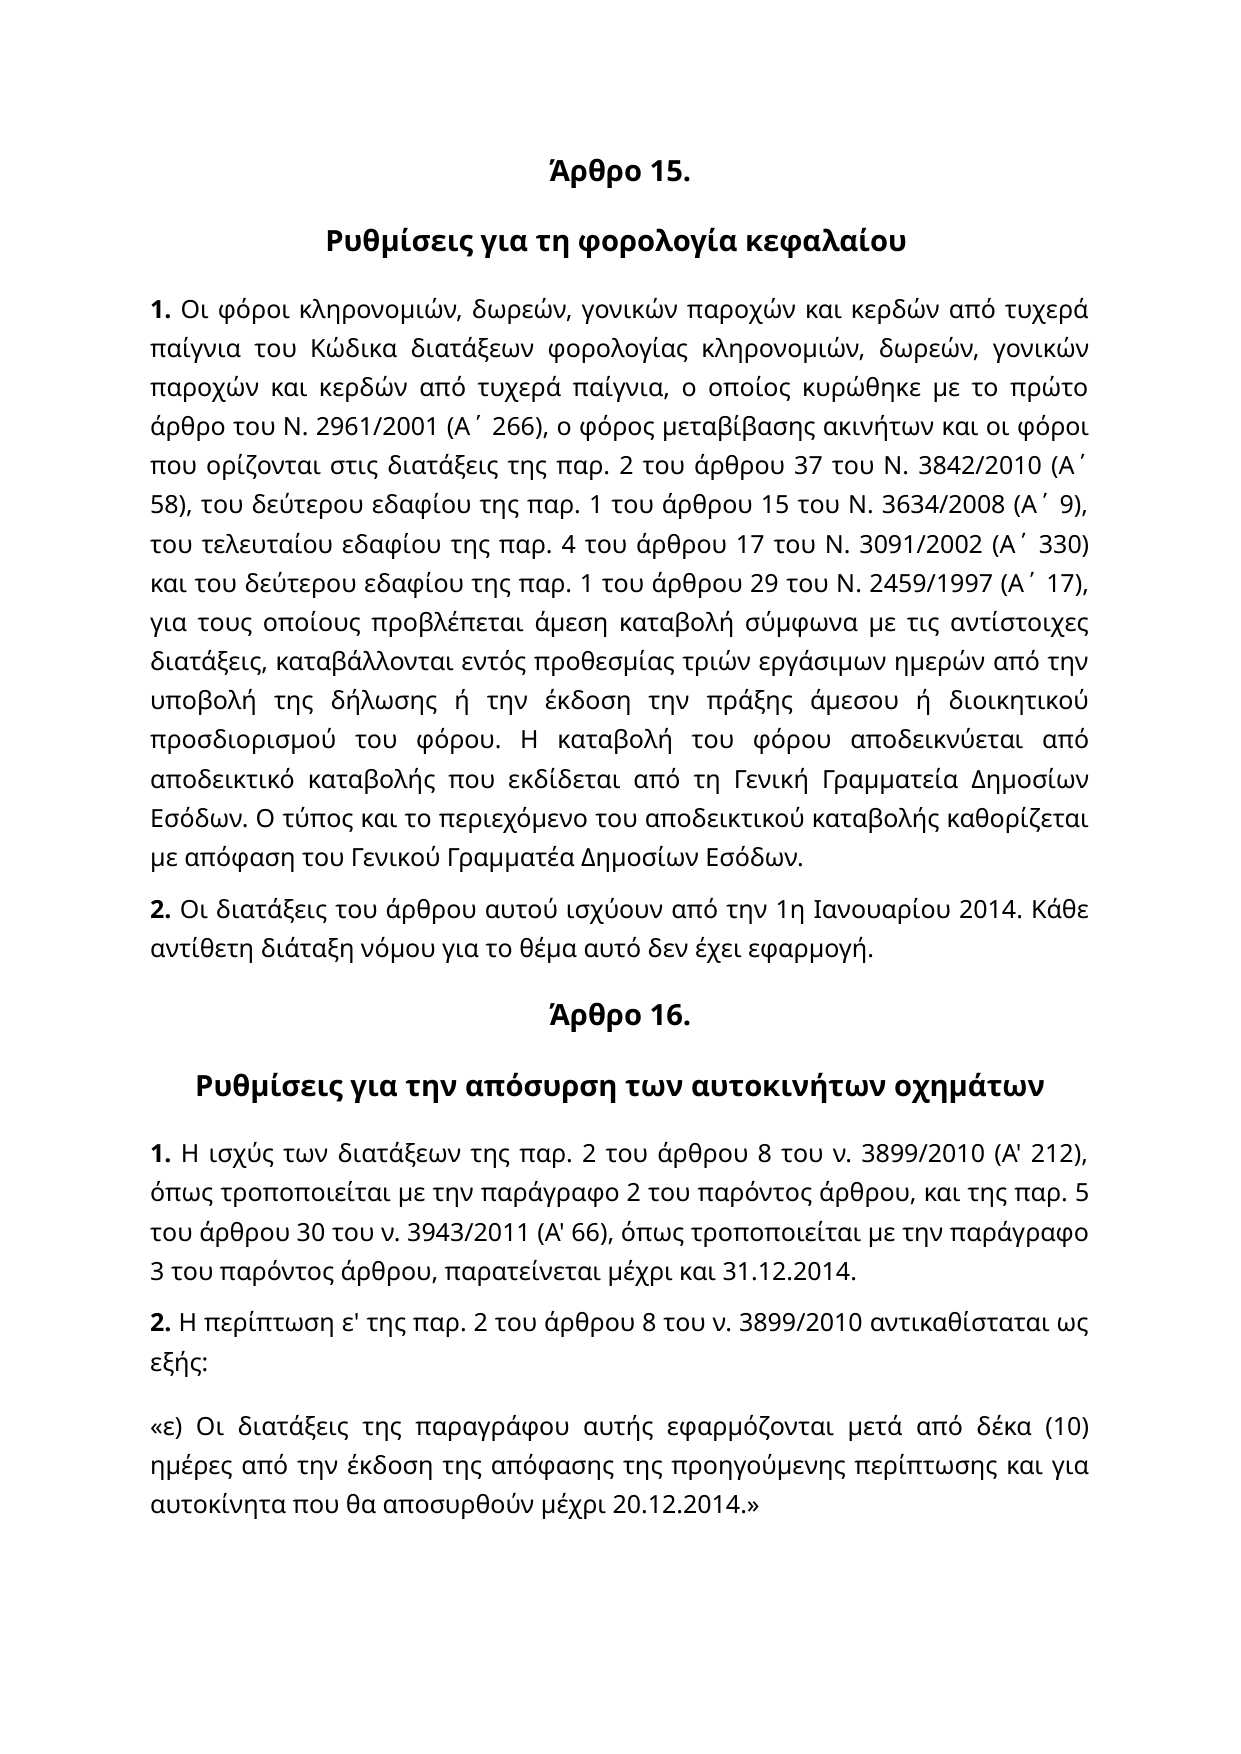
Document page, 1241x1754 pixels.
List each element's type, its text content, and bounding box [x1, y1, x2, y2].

subtitle Ρυθμίσεις για την απόσυρση των αυτοκινήτων οχημάτων [150, 1065, 1090, 1105]
text 1. Οι φόροι κληρονομιών, δωρεών, γονικών παροχών και κερδών από τυχερά παίγνια του Κώδικα διατάξεων φορολογίας κληρονομιών, δωρεών, γονικών παροχών και κερδών από τυχερά παίγνια, ο οποίος κυρώθηκε με το πρώτο άρθρο του Ν. 2961/2001 (Α΄ 266), ο φόρος μεταβίβασης ακινήτων και οι φόροι που ορίζονται στις διατάξεις της παρ. 2 του άρθρου 37 του Ν. 3842/2010 (Α΄ 58), του δεύτερου εδαφίου της παρ. 1 του άρθρου 15 του Ν. 3634/2008 (Α΄ 9), του τελευταίου εδαφίου της παρ. 4 του άρθρου 17 του Ν. 3091/2002 (Α΄ 330) και του δεύτερου εδαφίου της παρ. 1 του άρθρου 29 του Ν. 2459/1997 (Α΄ 17), για τους οποίους προβλέπεται άμεση καταβολή σύμφωνα με τις αντίστοιχες διατάξεις, καταβάλλονται εντός προθεσμίας τριών εργάσιμων ημερών από την υποβολή της δήλωσης ή την έκδοση την πράξης άμεσου ή διοικητικού προσδιορισμού του φόρου. Η καταβολή του φόρου αποδεικνύεται από αποδεικτικό καταβολής που εκδίδεται από τη Γενική Γραμματεία Δημοσίων Εσόδων. Ο τύπος και το περιεχόμενο του αποδεικτικού καταβολής καθορίζεται με απόφαση του Γενικού Γραμματέα Δημοσίων Εσόδων. [150, 291, 1090, 874]
subtitle Άρθρο 16. [150, 994, 1090, 1034]
text 2. Οι διατάξεις του άρθρου αυτού ισχύουν από την 1η Ιανουαρίου 2014. Κάθε αντίθετη διάταξη νόμου για το θέμα αυτό δεν έχει εφαρμογή. [150, 891, 1090, 964]
text 1. Η ισχύς των διατάξεων της παρ. 2 του άρθρου 8 του ν. 3899/2010 (Α' 212), όπως τροποποιείται με την παράγραφο 2 του παρόντος άρθρου, και της παρ. 5 του άρθρου 30 του ν. 3943/2011 (Α' 66), όπως τροποποιείται με την παράγραφο 3 του παρόντος άρθρου, παρατείνεται μέχρι και 31.12.2014. [150, 1136, 1090, 1287]
subtitle Ρυθμίσεις για τη φορολογία κεφαλαίου [150, 221, 1090, 260]
text «ε) Οι διατάξεις της παραγράφου αυτής εφαρμόζονται μετά από δέκα (10) ημέρες από την έκδοση της απόφασης της προηγούμενης περίπτωσης και για αυτοκίνητα που θα αποσυρθούν μέχρι 20.12.2014.» [150, 1408, 1090, 1521]
text 2. Η περίπτωση ε' της παρ. 2 του άρθρου 8 του ν. 3899/2010 αντικαθίσταται ως εξής: [150, 1305, 1090, 1378]
subtitle Άρθρο 15. [150, 150, 1090, 190]
